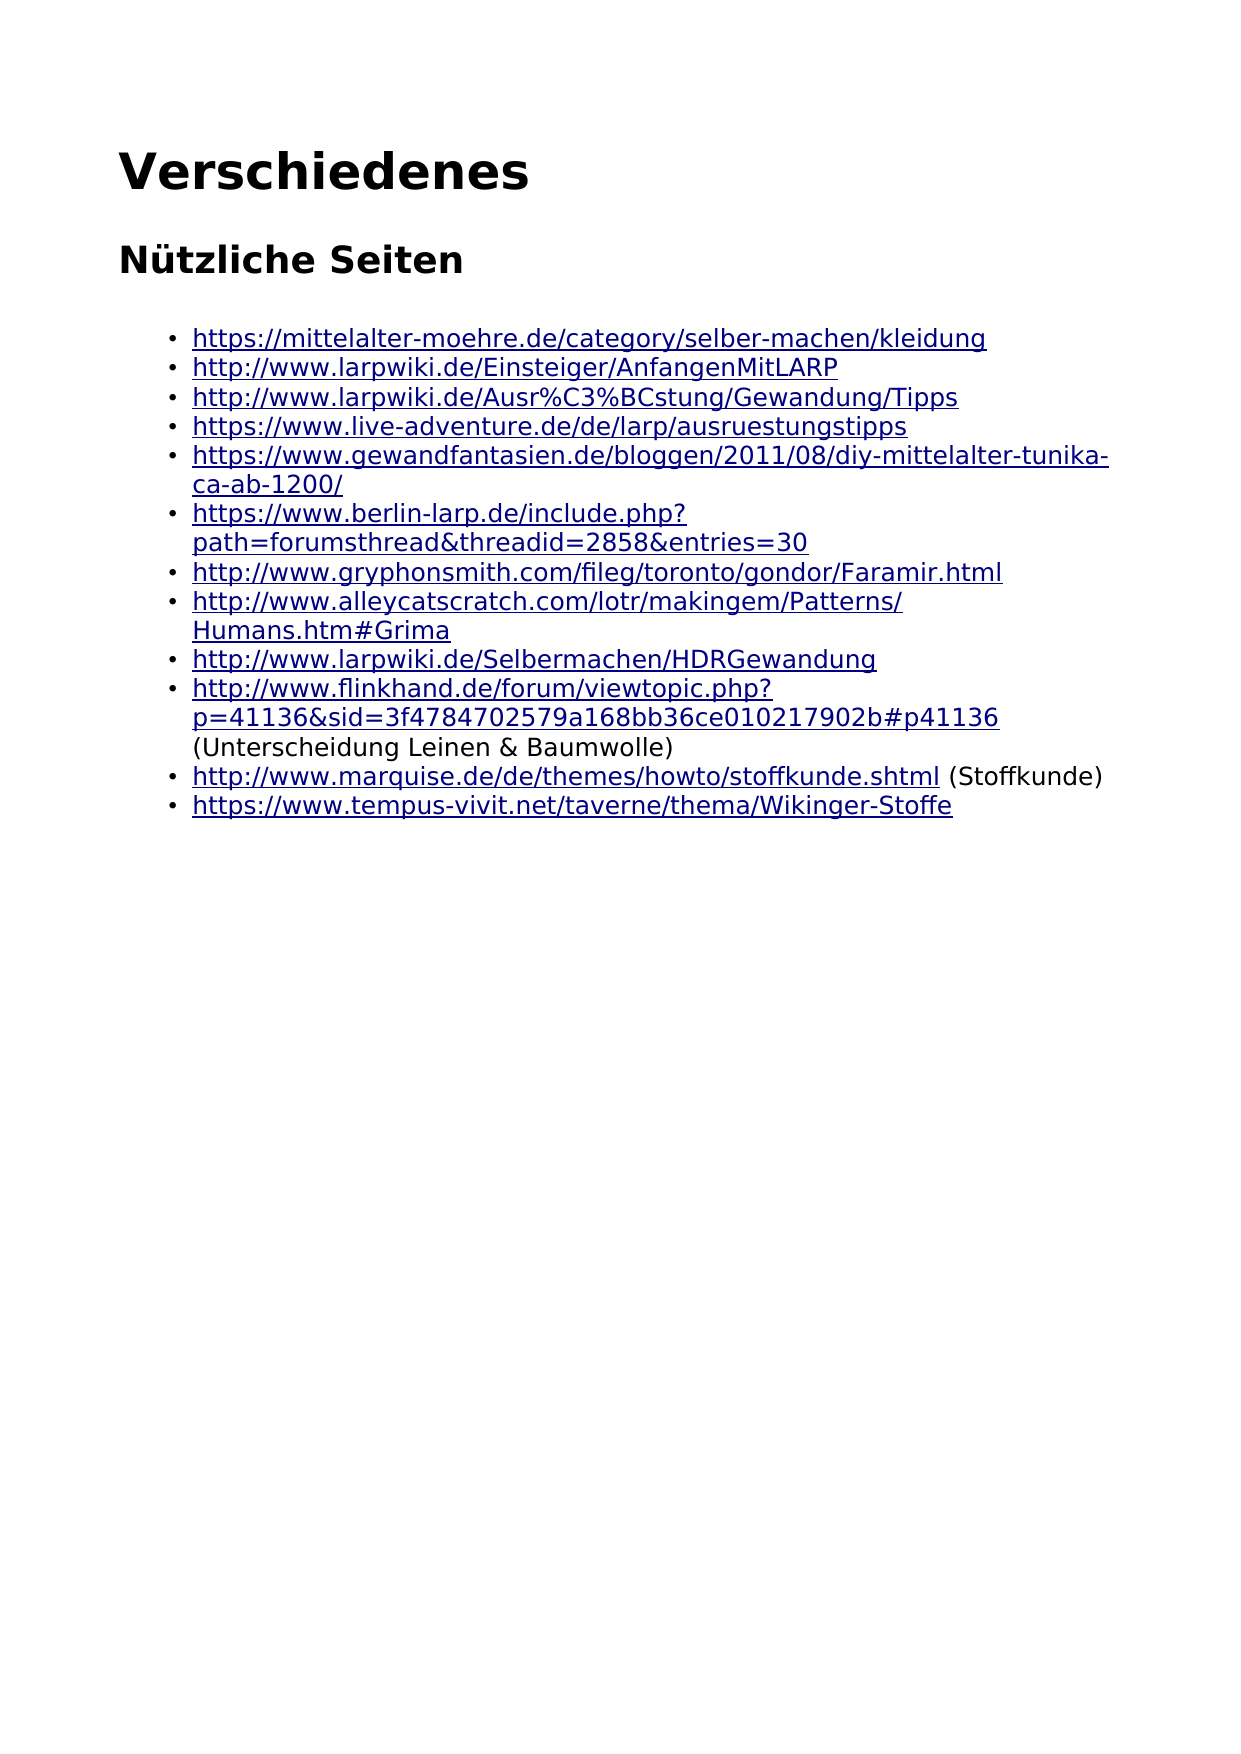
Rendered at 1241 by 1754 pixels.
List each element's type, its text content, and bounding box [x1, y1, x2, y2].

list http://www.alleycatscratch.com/lotr/makingem/Patterns/Humans.htm#Grima [177, 587, 1122, 645]
list https://mittelalter-moehre.de/category/selber-machen/kleidung [177, 324, 1122, 354]
list https://www.berlin-larp.de/include.php?path=forumsthread&threadid=2858&entries=30 [177, 499, 1122, 558]
list https://www.live-adventure.de/de/larp/ausruestungstipps [177, 412, 1122, 441]
list http://www.larpwiki.de/Einsteiger/AnfangenMitLARP [177, 354, 1122, 383]
list http://www.larpwiki.de/Selbermachen/HDRGewandung [177, 645, 1122, 674]
list https://www.gewandfantasien.de/bloggen/2011/08/diy-mittelalter-tunika-ca-ab-1200/ [177, 441, 1122, 499]
list http://www.flinkhand.de/forum/viewtopic.php?p=41136&sid=3f4784702579a168bb36ce010217902b#p41136 (Unterscheidung Leinen & Baumwolle) [177, 674, 1122, 762]
list http://www.gryphonsmith.com/fileg/toronto/gondor/Faramir.html [177, 558, 1122, 587]
subtitle Verschiedenes [118, 143, 1122, 201]
list https://www.tempus-vivit.net/taverne/thema/Wikinger-Stoffe [177, 791, 1122, 820]
list http://www.larpwiki.de/Ausr%C3%BCstung/Gewandung/Tipps [177, 383, 1122, 412]
subtitle Nützliche Seiten [118, 239, 1122, 282]
list http://www.marquise.de/de/themes/howto/stoffkunde.shtml (Stoffkunde) [177, 762, 1122, 791]
